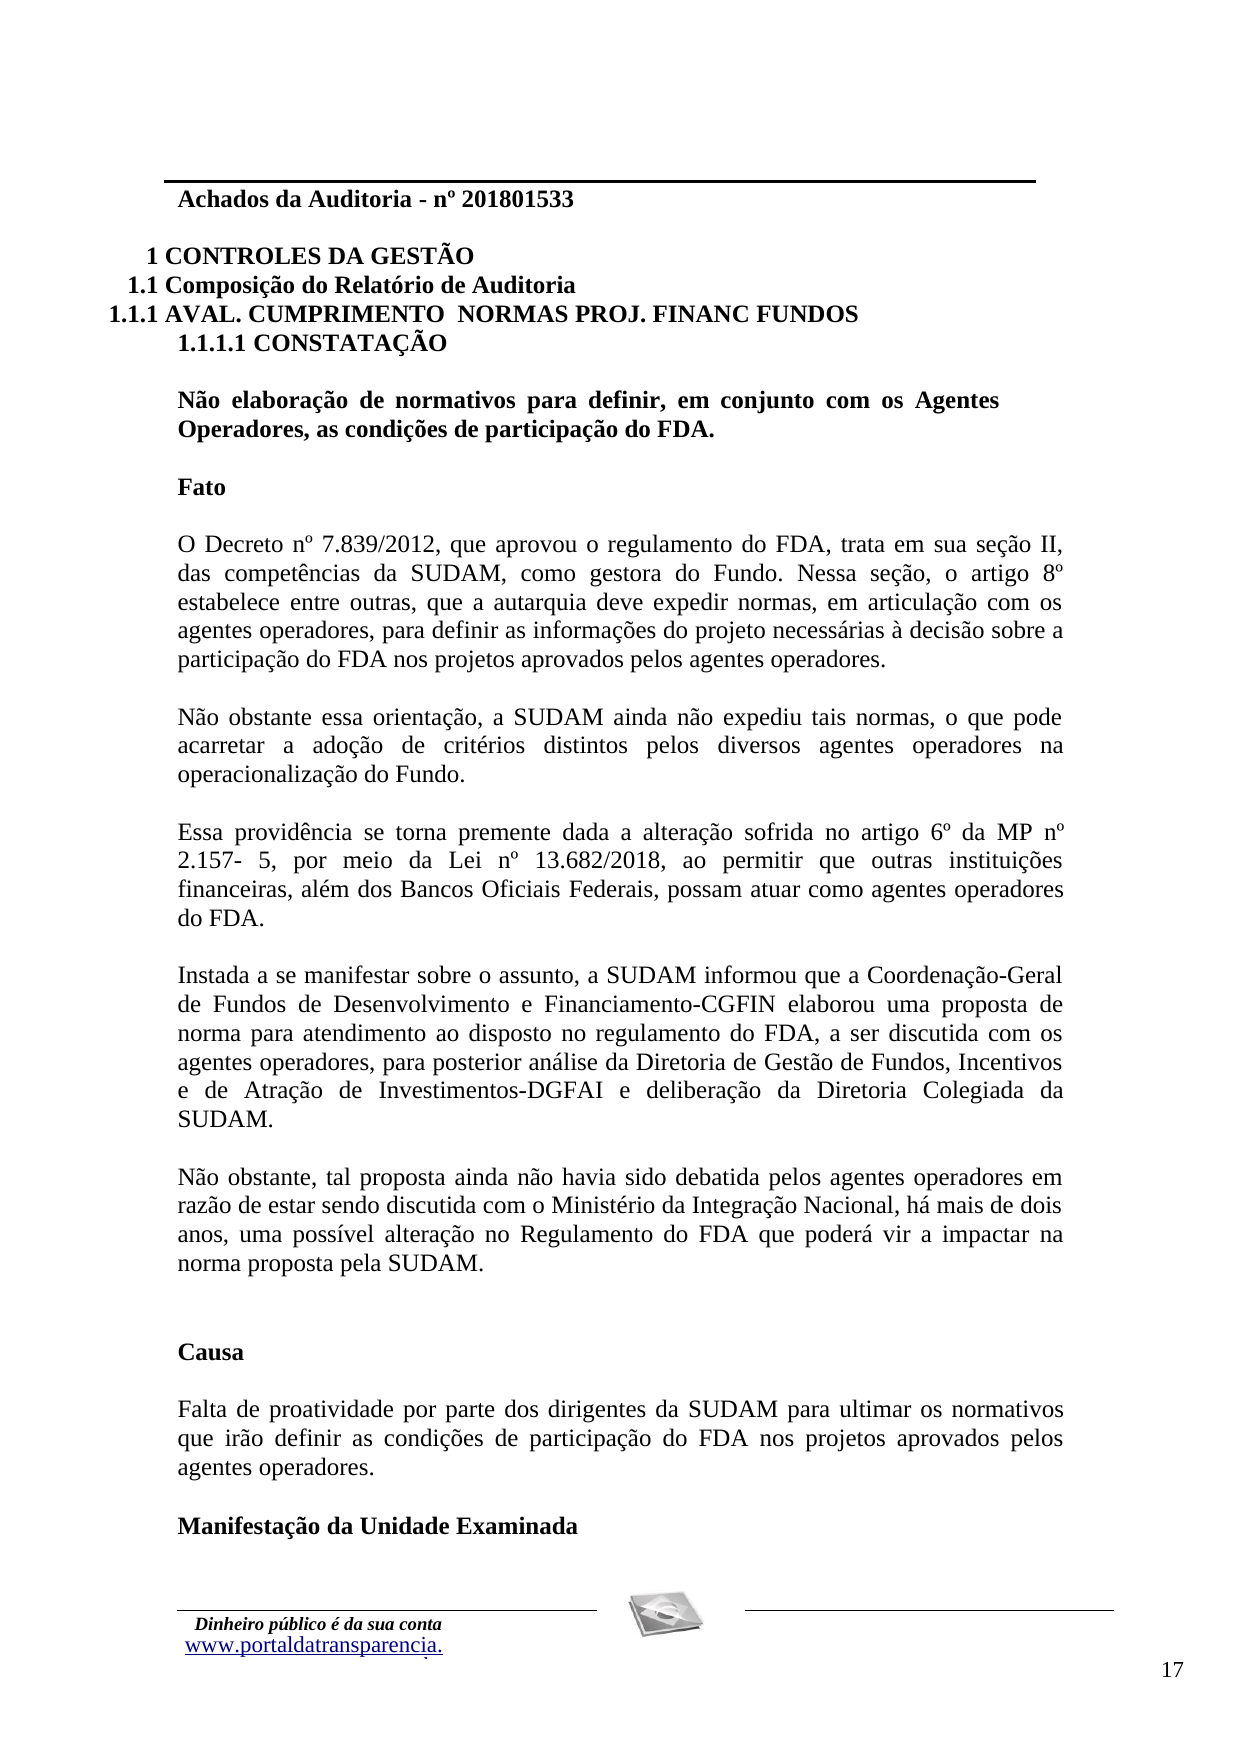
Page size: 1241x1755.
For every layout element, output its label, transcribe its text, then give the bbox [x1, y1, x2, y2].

subtitle Manifestação da Unidade Examinada [177, 1511, 1124, 1540]
text Instada a se manifestar sobre o assunto, a SUDAM informou que a Coordenação-Geral de Fundos de Desenvolvimento e Financiamento-CGFIN elaborou uma proposta de norma para atendimento ao disposto no regulamento do FDA, a ser discutida com os agentes operadores, para posterior análise da Diretoria de Gestão de Fundos, Incentivos e de Atração de Investimentos-DGFAI e deliberação da Diretoria Colegiada da SUDAM. [177, 960, 1064, 1133]
text Falta de proatividade por parte dos dirigentes da SUDAM para ultimar os normativos que irão definir as condições de participação do FDA nos projetos aprovados pelos agentes operadores. [177, 1394, 1064, 1480]
text Essa providência se torna premente dada a alteração sofrida no artigo 6º da MP nº 2.157- 5, por meio da Lei nº 13.682/2018, ao permitir que outras instituições financeiras, além dos Bancos Oficiais Federais, possam atuar como agentes operadores do FDA. [177, 817, 1064, 932]
list AVAL. CUMPRIMENTO NORMAS PROJ. FINANC FUNDOS [108, 299, 1124, 328]
text Não elaboração de normativos para definir, em conjunto com os Agentes Operadores, as condições de participação do FDA. [177, 385, 1124, 443]
text Não obstante essa orientação, a SUDAM ainda não expediu tais normas, o que pode acarretar a adoção de critérios distintos pelos diversos agentes operadores na operacionalização do Fundo. [177, 702, 1064, 788]
subtitle Achados da Auditoria - nº 201801533 [177, 184, 1124, 213]
text Não obstante, tal proposta ainda não havia sido debatida pelos agentes operadores em razão de estar sendo discutida com o Ministério da Integração Nacional, há mais de dois anos, uma possível alteração no Regulamento do FDA que poderá vir a impactar na norma proposta pela SUDAM. [177, 1162, 1063, 1277]
list CONTROLES DA GESTÃO [146, 241, 1124, 270]
subtitle Fato [177, 472, 1124, 500]
subtitle Causa [177, 1337, 1124, 1365]
list Composição do Relatório de Auditoria [127, 270, 1124, 299]
list CONSTATAÇÃO [177, 328, 1124, 357]
text O Decreto nº 7.839/2012, que aprovou o regulamento do FDA, trata em sua seção II, das competências da SUDAM, como gestora do Fundo. Nessa seção, o artigo 8º estabelece entre outras, que a autarquia deve expedir normas, em articulação com os agentes operadores, para definir as informações do projeto necessárias à decisão sobre a participação do FDA nos projetos aprovados pelos agentes operadores. [177, 529, 1063, 673]
